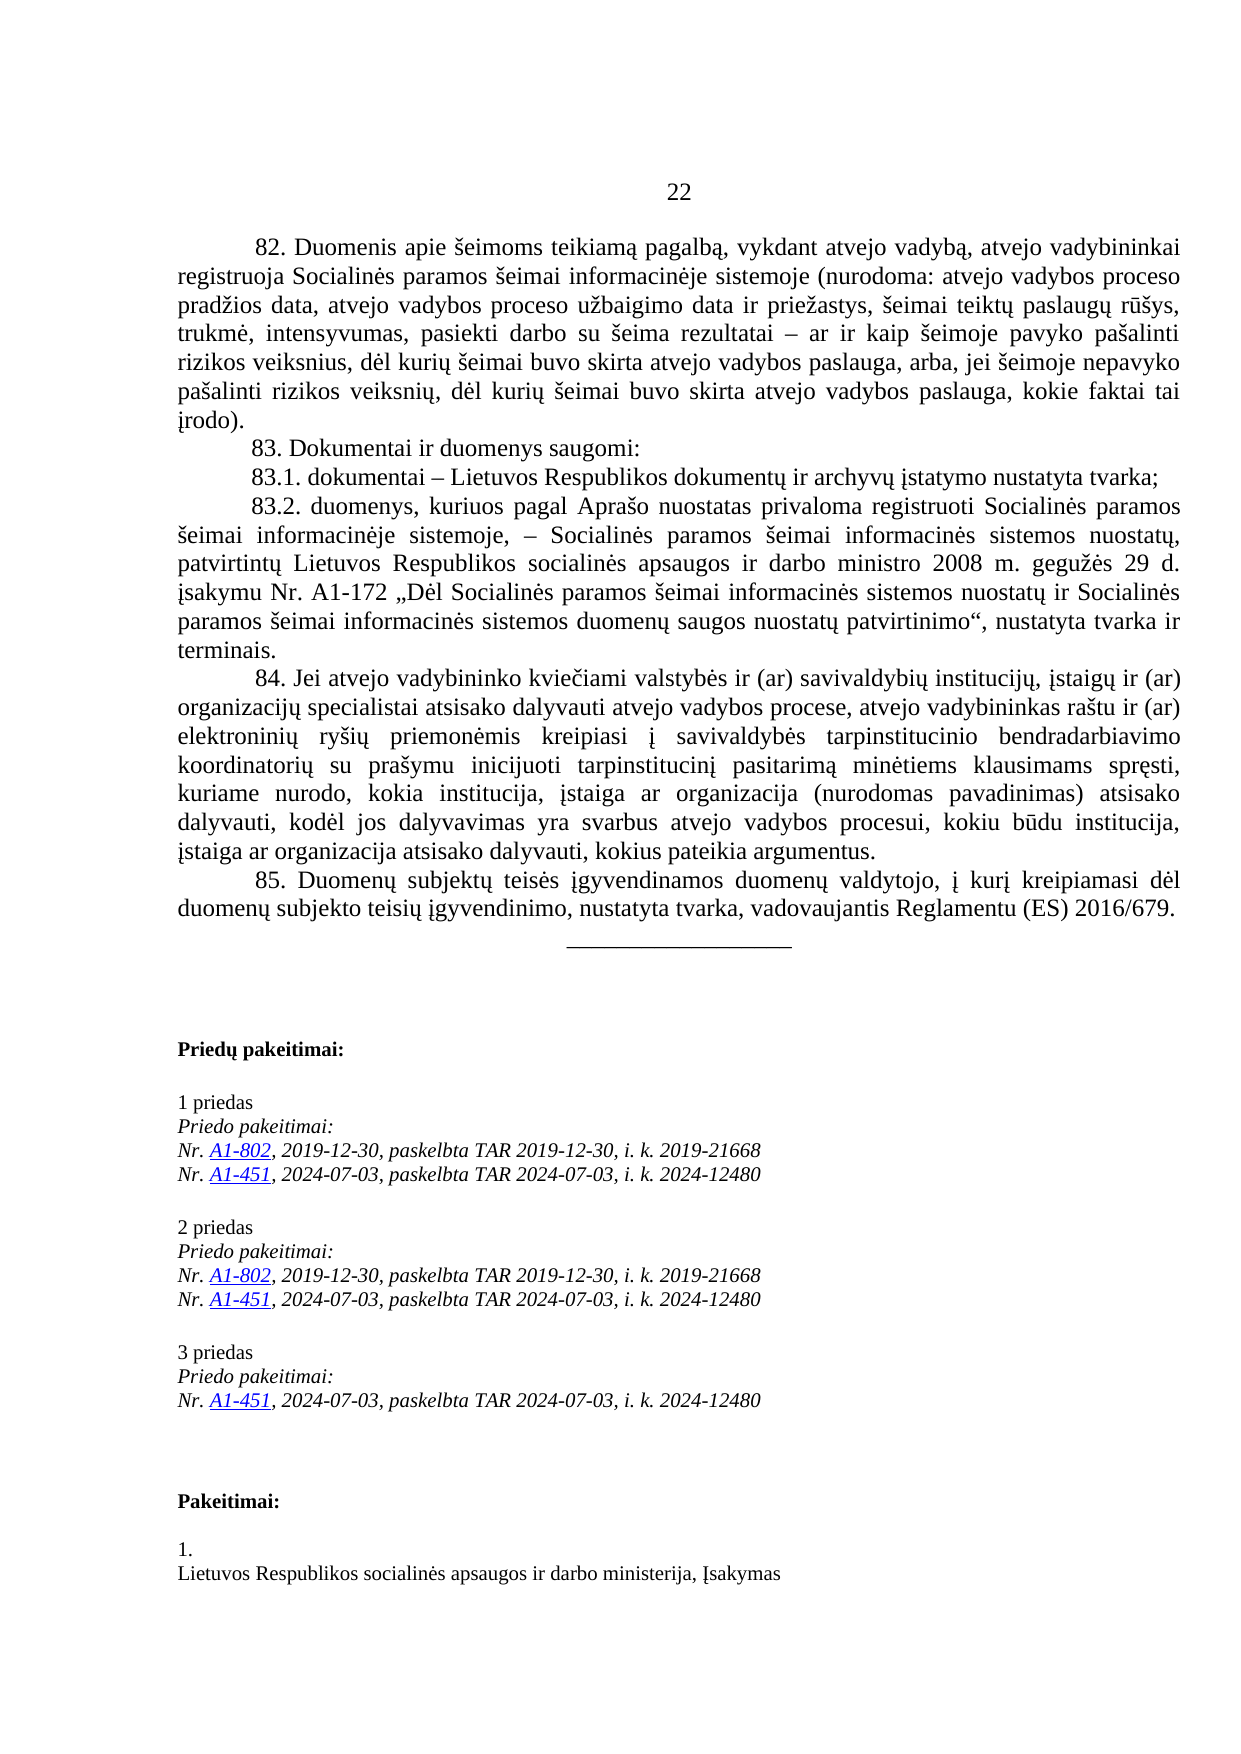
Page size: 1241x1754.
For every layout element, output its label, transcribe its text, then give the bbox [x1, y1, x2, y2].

text 82. Duomenis apie šeimoms teikiamą pagalbą, vykdant atvejo vadybą, atvejo vadybininkai registruoja Socialinės paramos šeimai informacinėje sistemoje (nurodoma: atvejo vadybos proceso pradžios data, atvejo vadybos proceso užbaigimo data ir priežastys, šeimai teiktų paslaugų rūšys, trukmė, intensyvumas, pasiekti darbo su šeima rezultatai – ar ir kaip šeimoje pavyko pašalinti rizikos veiksnius, dėl kurių šeimai buvo skirta atvejo vadybos paslauga, arba, jei šeimoje nepavyko pašalinti rizikos veiksnių, dėl kurių šeimai buvo skirta atvejo vadybos paslauga, kokie faktai tai įrodo). [177, 232, 1181, 433]
text 3 priedas [177, 1340, 1181, 1364]
text 83.1. dokumentai – Lietuvos Respublikos dokumentų ir archyvų įstatymo nustatyta tvarka; [177, 462, 1181, 491]
text 84. Jei atvejo vadybininko kviečiami valstybės ir (ar) savivaldybių institucijų, įstaigų ir (ar) organizacijų specialistai atsisako dalyvauti atvejo vadybos procese, atvejo vadybininkas raštu ir (ar) elektroninių ryšių priemonėmis kreipiasi į savivaldybės tarpinstitucinio bendradarbiavimo koordinatorių su prašymu inicijuoti tarpinstitucinį pasitarimą minėtiems klausimams spręsti, kuriame nurodo, kokia institucija, įstaiga ar organizacija (nurodomas pavadinimas) atsisako dalyvauti, kodėl jos dalyvavimas yra svarbus atvejo vadybos procesui, kokiu būdu institucija, įstaiga ar organizacija atsisako dalyvauti, kokius pateikia argumentus. [177, 663, 1181, 865]
text 85. Duomenų subjektų teisės įgyvendinamos duomenų valdytojo, į kurį kreipiamasi dėl duomenų subjekto teisių įgyvendinimo, nustatyta tvarka, vadovaujantis Reglamentu (ES) 2016/679. [177, 865, 1181, 922]
text Nr. A1-451, 2024-07-03, paskelbta TAR 2024-07-03, i. k. 2024-12480 [177, 1162, 1181, 1186]
text __________________ [177, 922, 1181, 951]
text Priedo pakeitimai: [177, 1239, 1181, 1263]
text Pakeitimai: [177, 1489, 1181, 1513]
text Nr. A1-802, 2019-12-30, paskelbta TAR 2019-12-30, i. k. 2019-21668 [177, 1138, 1181, 1162]
text 1 priedas [177, 1090, 1181, 1114]
text 2 priedas [177, 1215, 1181, 1239]
text 1. [177, 1537, 1181, 1561]
text 83.2. duomenys, kuriuos pagal Aprašo nuostatas privaloma registruoti Socialinės paramos šeimai informacinėje sistemoje, – Socialinės paramos šeimai informacinės sistemos nuostatų, patvirtintų Lietuvos Respublikos socialinės apsaugos ir darbo ministro 2008 m. gegužės 29 d. įsakymu Nr. A1-172 „Dėl Socialinės paramos šeimai informacinės sistemos nuostatų ir Socialinės paramos šeimai informacinės sistemos duomenų saugos nuostatų patvirtinimo“, nustatyta tvarka ir terminais. [177, 491, 1181, 663]
text Nr. A1-451, 2024-07-03, paskelbta TAR 2024-07-03, i. k. 2024-12480 [177, 1287, 1181, 1311]
text Priedo pakeitimai: [177, 1364, 1181, 1388]
text Priedų pakeitimai: [177, 1037, 1181, 1061]
text 83. Dokumentai ir duomenys saugomi: [177, 433, 1181, 462]
text Nr. A1-451, 2024-07-03, paskelbta TAR 2024-07-03, i. k. 2024-12480 [177, 1388, 1181, 1412]
text Priedo pakeitimai: [177, 1114, 1181, 1138]
text Lietuvos Respublikos socialinės apsaugos ir darbo ministerija, Įsakymas [177, 1561, 1181, 1585]
text Nr. A1-802, 2019-12-30, paskelbta TAR 2019-12-30, i. k. 2019-21668 [177, 1263, 1181, 1287]
